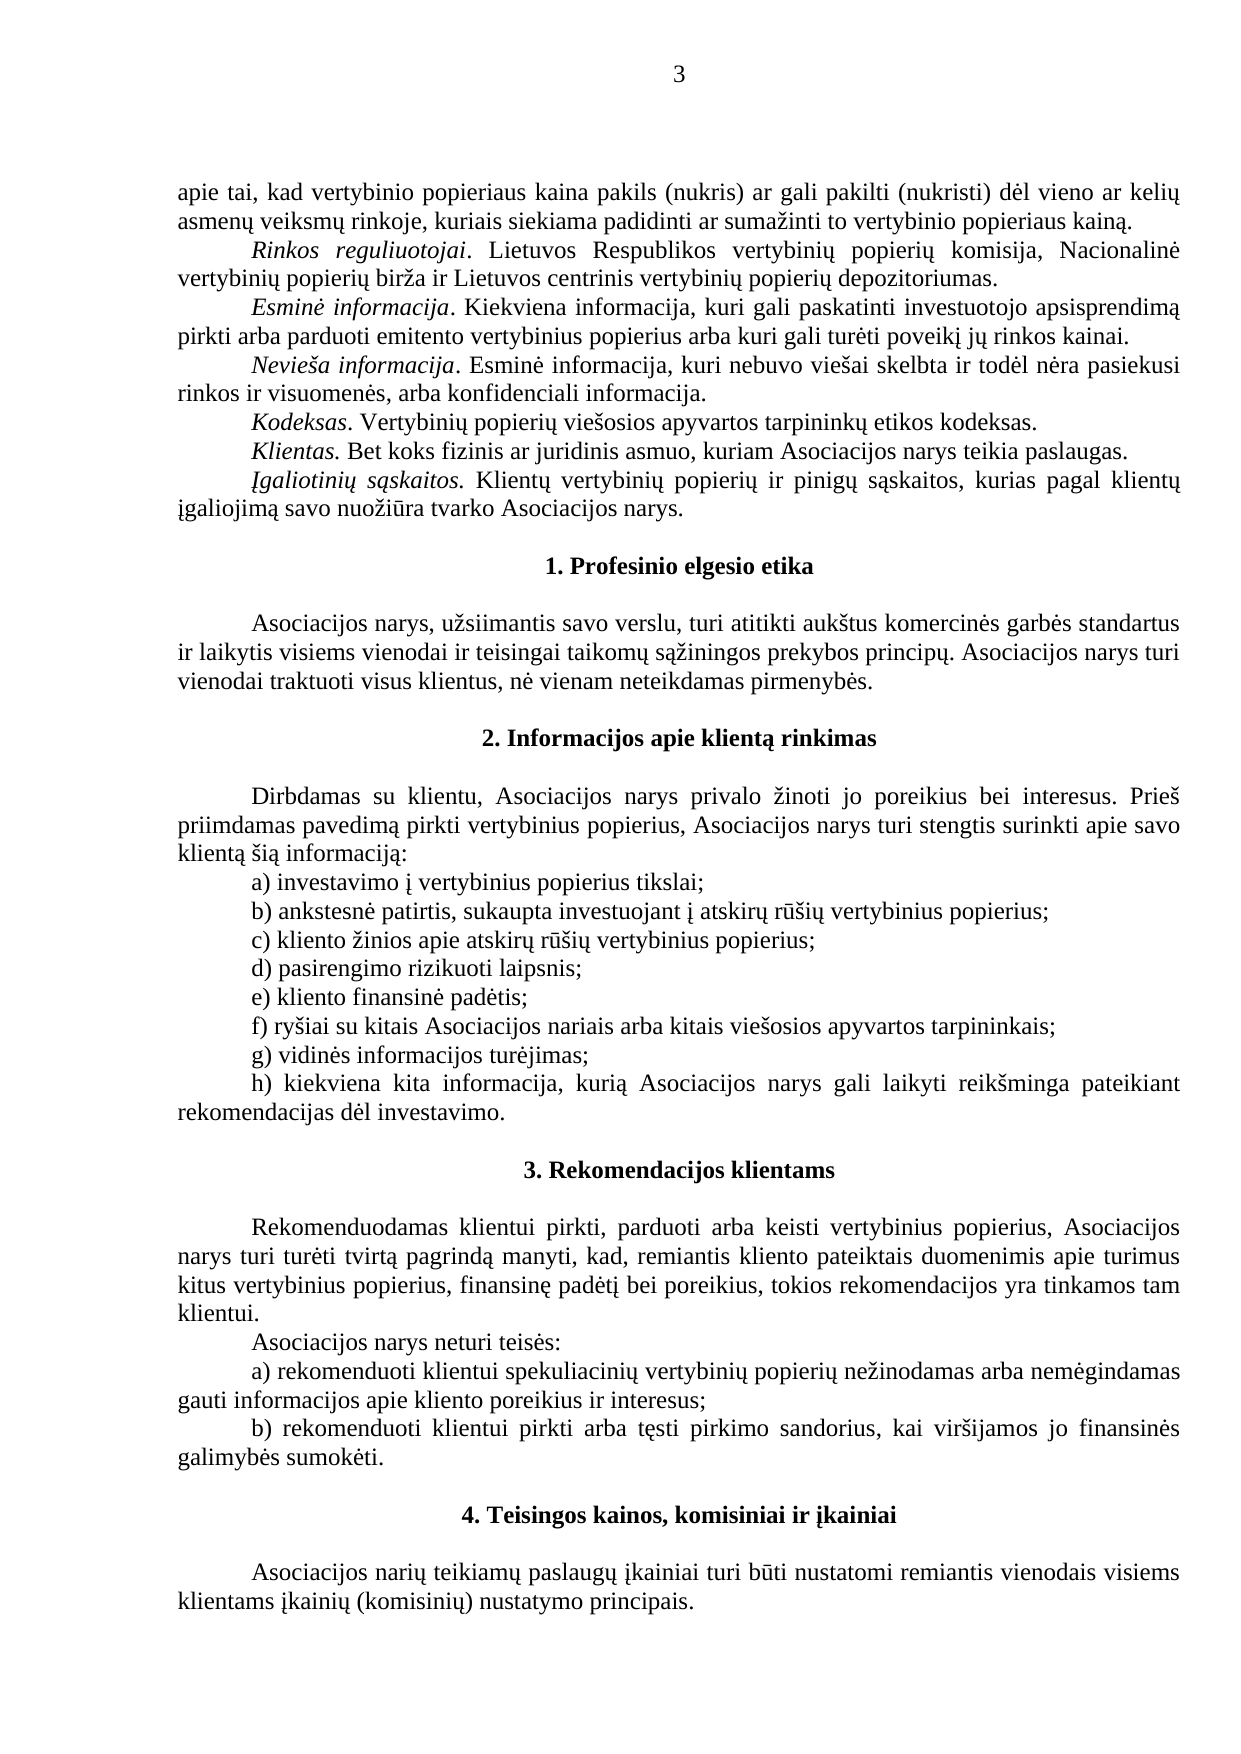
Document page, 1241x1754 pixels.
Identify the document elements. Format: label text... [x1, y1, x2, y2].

text Nevieša informacija. Esminė informacija, kuri nebuvo viešai skelbta ir todėl nėra pasiekusi rinkos ir visuomenės, arba konfidenciali informacija. [177, 350, 1181, 407]
text Dirbdamas su klientu, Asociacijos narys privalo žinoti jo poreikius bei interesus. Prieš priimdamas pavedimą pirkti vertybinius popierius, Asociacijos narys turi stengtis surinkti apie savo klientą šią informaciją: [177, 781, 1181, 867]
text Esminė informacija. Kiekviena informacija, kuri gali paskatinti investuotojo apsisprendimą pirkti arba parduoti emitento vertybinius popierius arba kuri gali turėti poveikį jų rinkos kainai. [177, 292, 1181, 350]
text Įgaliotinių sąskaitos. Klientų vertybinių popierių ir pinigų sąskaitos, kurias pagal klientų įgaliojimą savo nuožiūra tvarko Asociacijos narys. [177, 465, 1181, 522]
text e) kliento finansinė padėtis; [177, 982, 1181, 1011]
text c) kliento žinios apie atskirų rūšių vertybinius popierius; [177, 925, 1181, 953]
text Rinkos reguliuotojai. Lietuvos Respublikos vertybinių popierių komisija, Nacionalinė vertybinių popierių birža ir Lietuvos centrinis vertybinių popierių depozitoriumas. [177, 235, 1181, 292]
text apie tai, kad vertybinio popieriaus kaina pakils (nukris) ar gali pakilti (nukristi) dėl vieno ar kelių asmenų veiksmų rinkoje, kuriais siekiama padidinti ar sumažinti to vertybinio popieriaus kainą. [177, 177, 1181, 235]
text Kodeksas. Vertybinių popierių viešosios apyvartos tarpininkų etikos kodeksas. [177, 407, 1181, 436]
text Asociacijos narių teikiamų paslaugų įkainiai turi būti nustatomi remiantis vienodais visiems klientams įkainių (komisinių) nustatymo principais. [177, 1557, 1181, 1615]
text d) pasirengimo rizikuoti laipsnis; [177, 953, 1181, 982]
text Rekomenduodamas klientui pirkti, parduoti arba keisti vertybinius popierius, Asociacijos narys turi turėti tvirtą pagrindą manyti, kad, remiantis kliento pateiktais duomenimis apie turimus kitus vertybinius popierius, finansinę padėtį bei poreikius, tokios rekomendacijos yra tinkamos tam klientui. [177, 1212, 1181, 1327]
text 4. Teisingos kainos, komisiniai ir įkainiai [177, 1500, 1181, 1528]
text Asociacijos narys, užsiimantis savo verslu, turi atitikti aukštus komercinės garbės standartus ir laikytis visiems vienodai ir teisingai taikomų sąžiningos prekybos principų. Asociacijos narys turi vienodai traktuoti visus klientus, nė vienam neteikdamas pirmenybės. [177, 608, 1181, 695]
text f) ryšiai su kitais Asociacijos nariais arba kitais viešosios apyvartos tarpininkais; [177, 1011, 1181, 1040]
text Asociacijos narys neturi teisės: [177, 1327, 1181, 1356]
text a) investavimo į vertybinius popierius tikslai; [177, 867, 1181, 896]
text a) rekomenduoti klientui spekuliacinių vertybinių popierių nežinodamas arba nemėgindamas gauti informacijos apie kliento poreikius ir interesus; [177, 1356, 1181, 1413]
text 2. Informacijos apie klientą rinkimas [177, 723, 1181, 752]
text g) vidinės informacijos turėjimas; [177, 1040, 1181, 1068]
text 3. Rekomendacijos klientams [177, 1155, 1181, 1183]
text b) rekomenduoti klientui pirkti arba tęsti pirkimo sandorius, kai viršijamos jo finansinės galimybės sumokėti. [177, 1413, 1181, 1471]
text Klientas. Bet koks fizinis ar juridinis asmuo, kuriam Asociacijos narys teikia paslaugas. [177, 436, 1181, 465]
text h) kiekviena kita informacija, kurią Asociacijos narys gali laikyti reikšminga pateikiant rekomendacijas dėl investavimo. [177, 1068, 1181, 1126]
text b) ankstesnė patirtis, sukaupta investuojant į atskirų rūšių vertybinius popierius; [177, 896, 1181, 925]
text 1. Profesinio elgesio etika [177, 551, 1181, 580]
